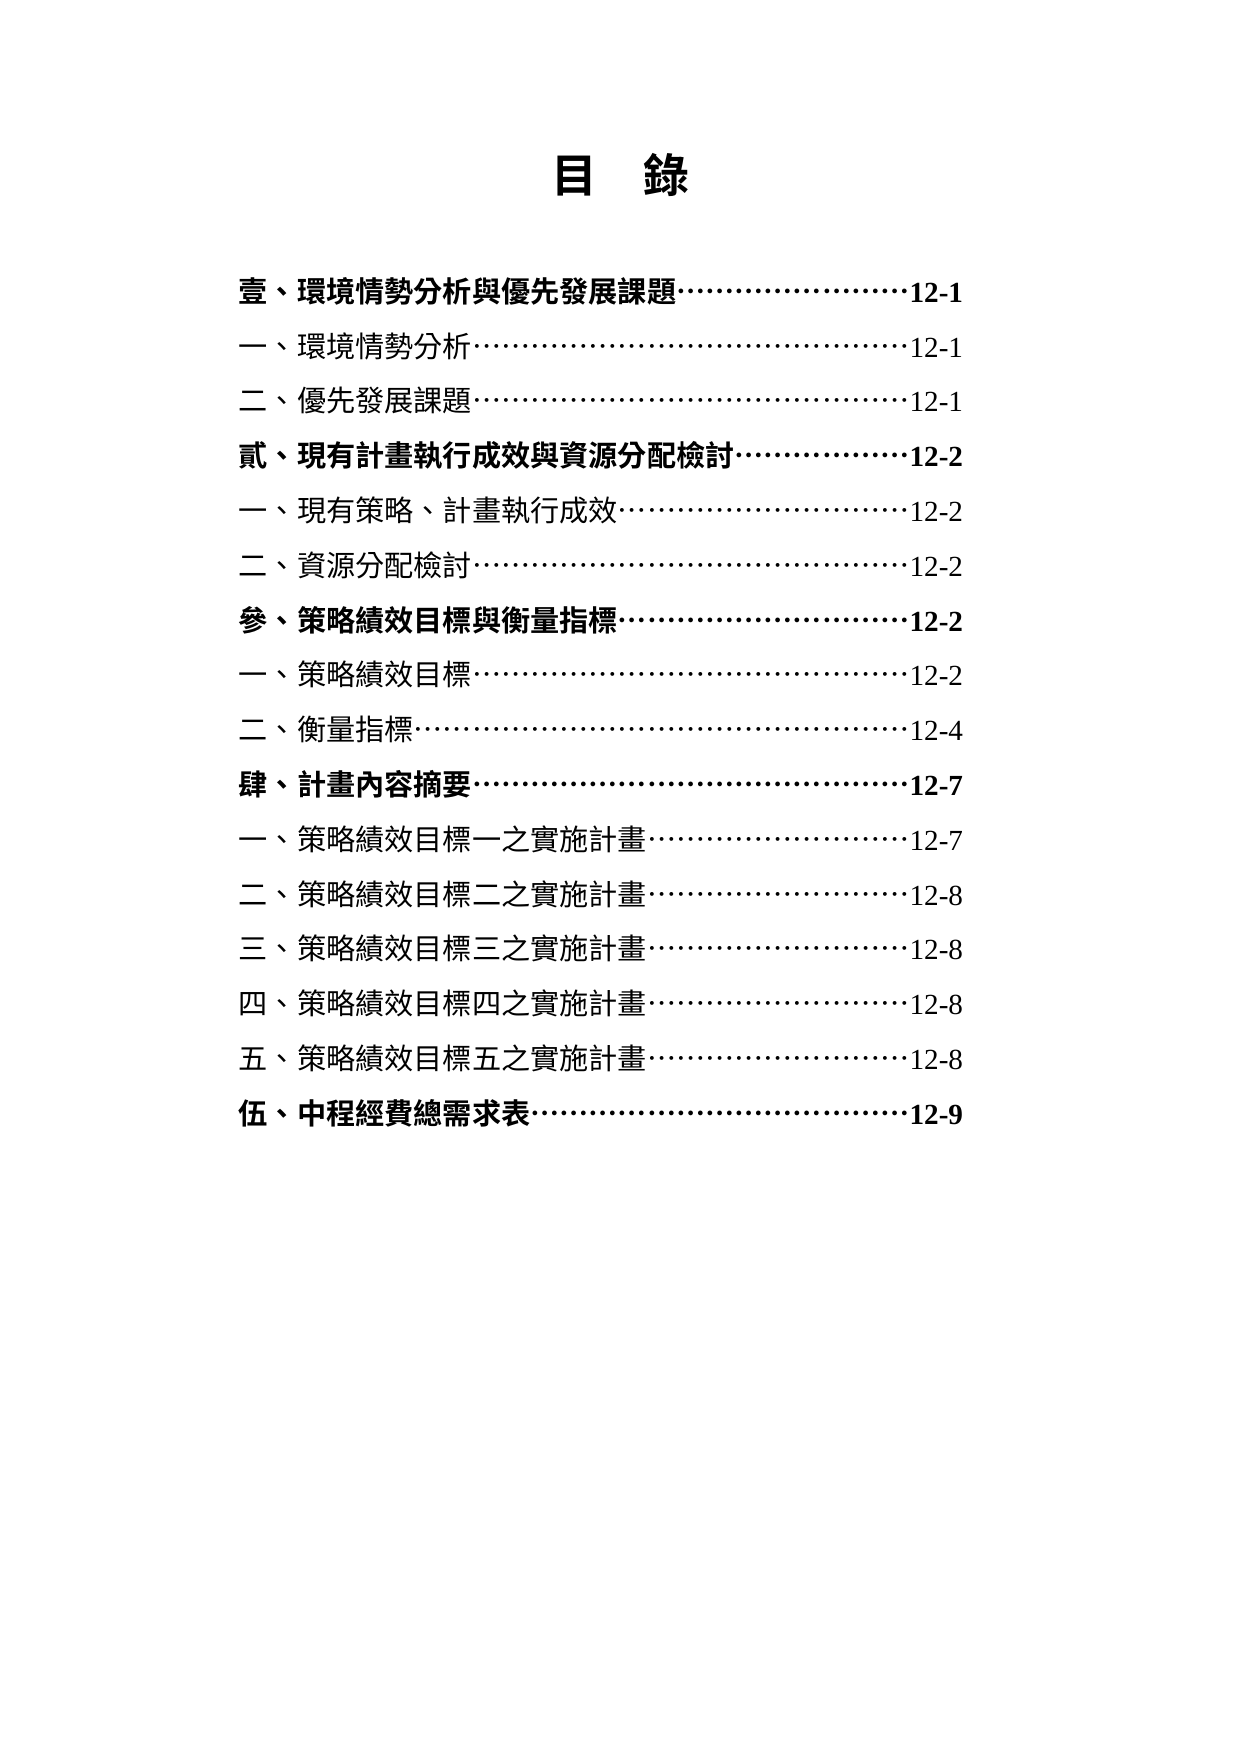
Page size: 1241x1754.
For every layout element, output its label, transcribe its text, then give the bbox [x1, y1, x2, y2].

text 二、資源分配檢討………………………………………12-2 [238, 542, 1152, 584]
text 五、策略績效目標五之實施計畫………………………12-8 [238, 1035, 1152, 1078]
text 一、環境情勢分析………………………………………12-1 [238, 323, 1152, 365]
text 伍、中程經費總需求表…………………………………12-9 [238, 1090, 1152, 1132]
text 貳、現有計畫執行成效與資源分配檢討………………12-2 [238, 433, 1152, 475]
text 三、策略績效目標三之實施計畫………………………12-8 [238, 926, 1152, 968]
text 一、策略績效目標一之實施計畫………………………12-7 [238, 816, 1152, 858]
text 二、策略績效目標二之實施計畫………………………12-8 [238, 871, 1152, 913]
text 目 錄 [88, 139, 1152, 206]
text 二、優先發展課題………………………………………12-1 [238, 378, 1152, 420]
text 四、策略績效目標四之實施計畫………………………12-8 [238, 981, 1152, 1023]
text 肆、計畫內容摘要………………………………………12-7 [238, 761, 1152, 804]
text 壹、環境情勢分析與優先發展課題……………………12-1 [238, 268, 1152, 311]
text 一、現有策略、計畫執行成效…………………………12-2 [238, 487, 1152, 530]
text 參、策略績效目標與衡量指標…………………………12-2 [238, 597, 1152, 639]
text 二、衡量指標……………………………………………12-4 [238, 707, 1152, 749]
text 一、策略績效目標………………………………………12-2 [238, 652, 1152, 694]
